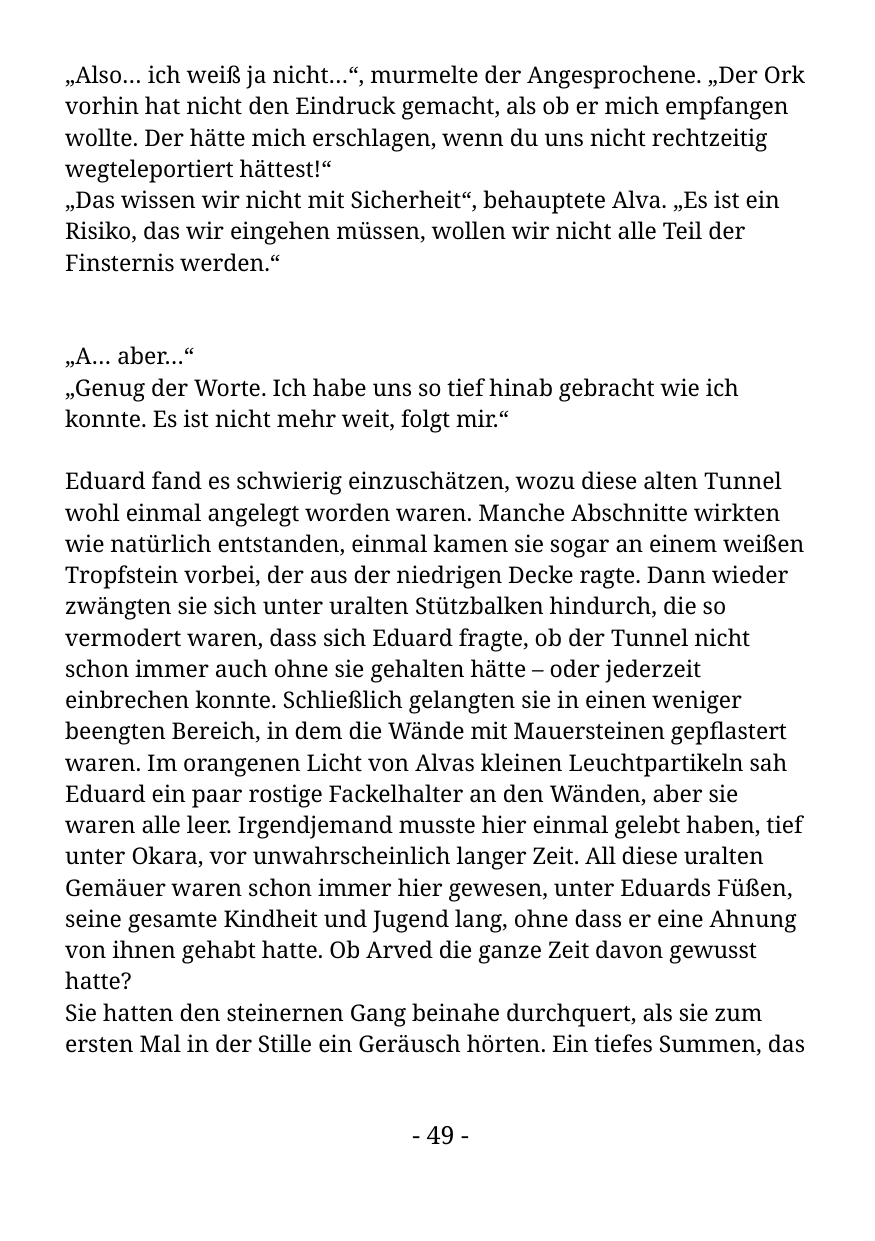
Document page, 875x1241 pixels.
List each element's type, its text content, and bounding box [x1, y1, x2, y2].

text „Also… ich weiß ja nicht…“, murmelte der Angesprochene. „Der Ork vorhin hat nicht den Eindruck gemacht, als ob er mich empfangen wollte. Der hätte mich erschlagen, wenn du uns nicht rechtzeitig wegteleportiert hättest!“ „Das wissen wir nicht mit Sicherheit“, behauptete Alva. „Es ist ein Risiko, das wir eingehen müssen, wollen wir nicht alle Teil der Finsternis werden.“ [65, 59, 809, 278]
text „A… aber…“ [65, 340, 809, 372]
text „Genug der Worte. Ich habe uns so tief hinab gebracht wie ich konnte. Es ist nicht mehr weit, folgt mir.“ Eduard fand es schwierig einzuschätzen, wozu diese alten Tunnel wohl einmal angelegt worden waren. Manche Abschnitte wirkten wie natürlich entstanden, einmal kamen sie sogar an einem weißen Tropfstein vorbei, der aus der niedrigen Decke ragte. Dann wieder zwängten sie sich unter uralten Stützbalken hindurch, die so vermodert waren, dass sich Eduard fragte, ob der Tunnel nicht schon immer auch ohne sie gehalten hätte – oder jederzeit einbrechen konnte. Schließlich gelangten sie in einen weniger beengten Bereich, in dem die Wände mit Mauersteinen gepflastert waren. Im orangenen Licht von Alvas kleinen Leuchtpartikeln sah Eduard ein paar rostige Fackelhalter an den Wänden, aber sie waren alle leer. Irgendjemand musste hier einmal gelebt haben, tief unter Okara, vor unwahrscheinlich langer Zeit. All diese uralten Gemäuer waren schon immer hier gewesen, unter Eduards Füßen, seine gesamte Kindheit und Jugend lang, ohne dass er eine Ahnung von ihnen gehabt hatte. Ob Arved die ganze Zeit davon gewusst hatte? Sie hatten den steinernen Gang beinahe durchquert, als sie zum ersten Mal in der Stille ein Geräusch hörten. Ein tiefes Summen, das [65, 372, 809, 1059]
